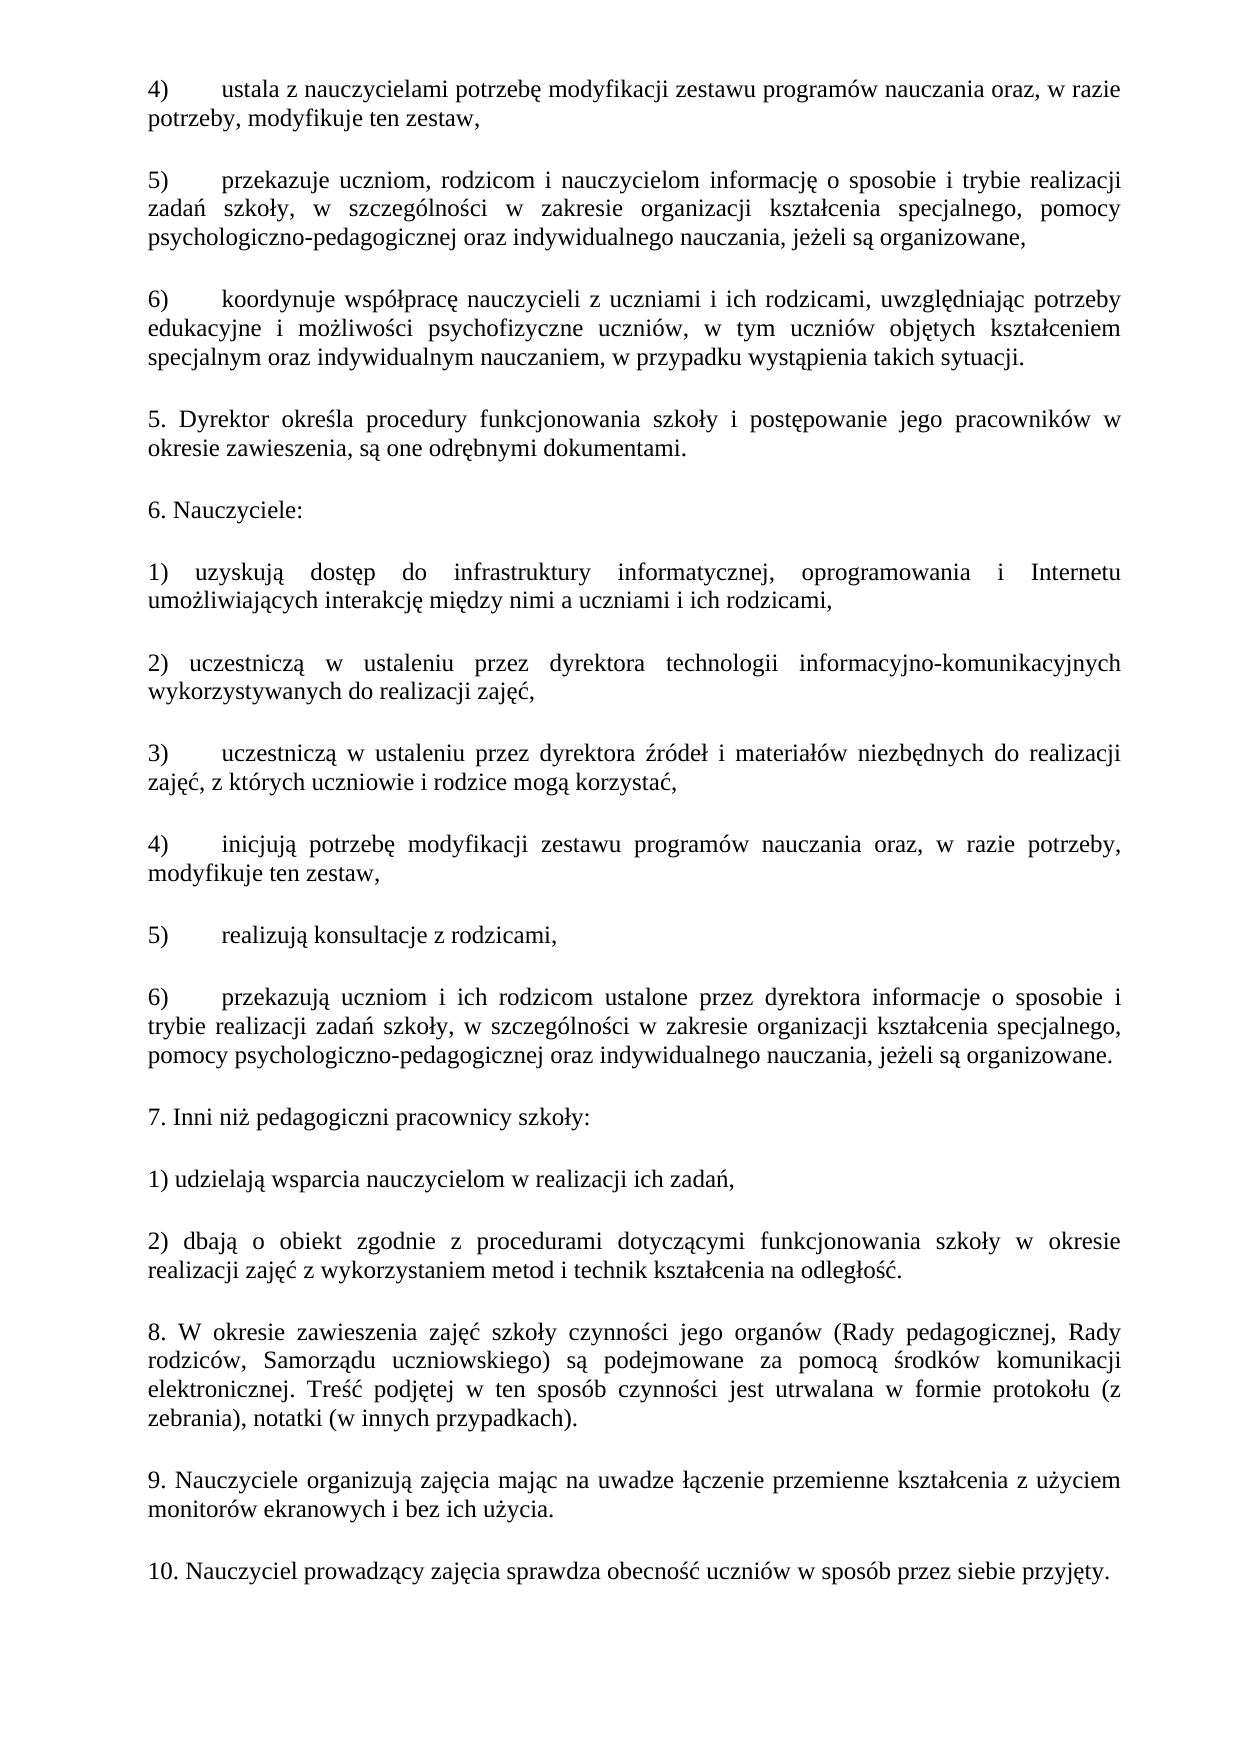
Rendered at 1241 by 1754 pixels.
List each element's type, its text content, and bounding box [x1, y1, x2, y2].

text 3) uczestniczą w ustaleniu przez dyrektora źródeł i materiałów niezbędnych do realizacji zajęć, z których uczniowie i rodzice mogą korzystać, [148, 738, 1122, 796]
text 5) przekazuje uczniom, rodzicom i nauczycielom informację o sposobie i trybie realizacji zadań szkoły, w szczególności w zakresie organizacji kształcenia specjalnego, pomocy psychologiczno-pedagogicznej oraz indywidualnego nauczania, jeżeli są organizowane, [148, 165, 1122, 251]
text 1) udzielają wsparcia nauczycielom w realizacji ich zadań, [148, 1164, 1122, 1193]
text 6. Nauczyciele: [148, 495, 1122, 523]
text 2) uczestniczą w ustaleniu przez dyrektora technologii informacyjno-komunikacyjnych wykorzystywanych do realizacji zajęć, [148, 648, 1122, 705]
text 8. W okresie zawieszenia zajęć szkoły czynności jego organów (Rady pedagogicznej, Rady rodziców, Samorządu uczniowskiego) są podejmowane za pomocą środków komunikacji elektronicznej. Treść podjętej w ten sposób czynności jest utrwalana w formie protokołu (z zebrania), notatki (w innych przypadkach). [148, 1317, 1122, 1432]
text 6) przekazują uczniom i ich rodzicom ustalone przez dyrektora informacje o sposobie i trybie realizacji zadań szkoły, w szczególności w zakresie organizacji kształcenia specjalnego, pomocy psychologiczno-pedagogicznej oraz indywidualnego nauczania, jeżeli są organizowane. [148, 982, 1122, 1068]
text 5. Dyrektor określa procedury funkcjonowania szkoły i postępowanie jego pracowników w okresie zawieszenia, są one odrębnymi dokumentami. [148, 404, 1122, 461]
text 2) dbają o obiekt zgodnie z procedurami dotyczącymi funkcjonowania szkoły w okresie realizacji zajęć z wykorzystaniem metod i technik kształcenia na odległość. [148, 1226, 1122, 1283]
text 7. Inni niż pedagogiczni pracownicy szkoły: [148, 1102, 1122, 1131]
text 6) koordynuje współpracę nauczycieli z uczniami i ich rodzicami, uwzględniając potrzeby edukacyjne i możliwości psychofizyczne uczniów, w tym uczniów objętych kształceniem specjalnym oraz indywidualnym nauczaniem, w przypadku wystąpienia takich sytuacji. [148, 284, 1122, 371]
text 5) realizują konsultacje z rodzicami, [148, 920, 1122, 949]
text 1) uzyskują dostęp do infrastruktury informatycznej, oprogramowania i Internetu umożliwiających interakcję między nimi a uczniami i ich rodzicami, [148, 557, 1122, 614]
text 9. Nauczyciele organizują zajęcia mając na uwadze łączenie przemienne kształcenia z użyciem monitorów ekranowych i bez ich użycia. [148, 1465, 1122, 1523]
text 4) inicjują potrzebę modyfikacji zestawu programów nauczania oraz, w razie potrzeby, modyfikuje ten zestaw, [148, 829, 1122, 887]
text 10. Nauczyciel prowadzący zajęcia sprawdza obecność uczniów w sposób przez siebie przyjęty. [148, 1556, 1122, 1585]
text 4) ustala z nauczycielami potrzebę modyfikacji zestawu programów nauczania oraz, w razie potrzeby, modyfikuje ten zestaw, [148, 74, 1122, 131]
